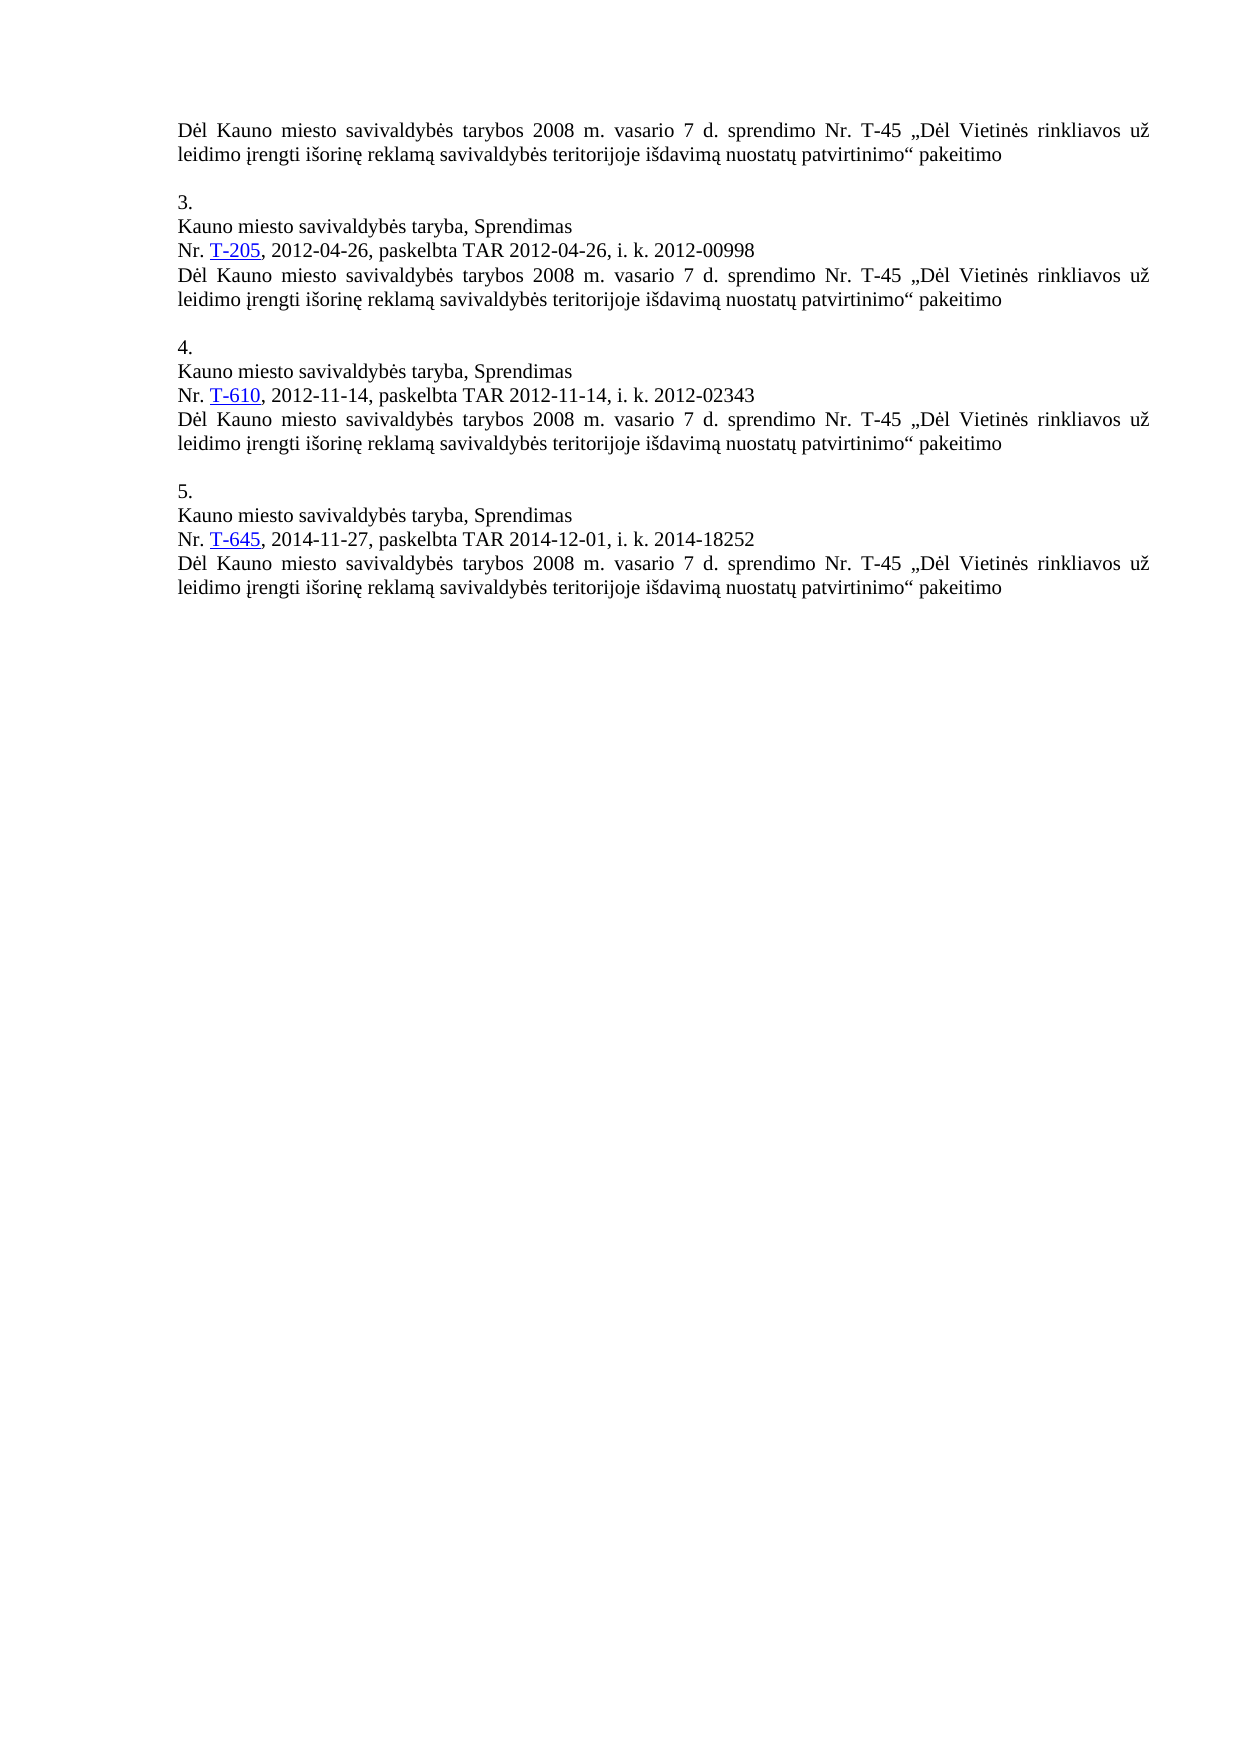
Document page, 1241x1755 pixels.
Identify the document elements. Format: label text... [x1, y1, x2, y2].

text Nr. T-610, 2012-11-14, paskelbta TAR 2012-11-14, i. k. 2012-02343 [177, 383, 1152, 407]
text Dėl Kauno miesto savivaldybės tarybos 2008 m. vasario 7 d. sprendimo Nr. T-45 „Dėl Vietinės rinkliavos už leidimo įrengti išorinę reklamą savivaldybės teritorijoje išdavimą nuostatų patvirtinimo“ pakeitimo [177, 118, 1152, 166]
text Dėl Kauno miesto savivaldybės tarybos 2008 m. vasario 7 d. sprendimo Nr. T-45 „Dėl Vietinės rinkliavos už leidimo įrengti išorinę reklamą savivaldybės teritorijoje išdavimą nuostatų patvirtinimo“ pakeitimo [177, 262, 1152, 311]
text Dėl Kauno miesto savivaldybės tarybos 2008 m. vasario 7 d. sprendimo Nr. T-45 „Dėl Vietinės rinkliavos už leidimo įrengti išorinę reklamą savivaldybės teritorijoje išdavimą nuostatų patvirtinimo“ pakeitimo [177, 551, 1152, 599]
text Nr. T-205, 2012-04-26, paskelbta TAR 2012-04-26, i. k. 2012-00998 [177, 238, 1152, 262]
text Nr. T-645, 2014-11-27, paskelbta TAR 2014-12-01, i. k. 2014-18252 [177, 527, 1152, 551]
text 5. [177, 479, 1152, 503]
text Kauno miesto savivaldybės taryba, Sprendimas [177, 503, 1152, 527]
text Dėl Kauno miesto savivaldybės tarybos 2008 m. vasario 7 d. sprendimo Nr. T-45 „Dėl Vietinės rinkliavos už leidimo įrengti išorinę reklamą savivaldybės teritorijoje išdavimą nuostatų patvirtinimo“ pakeitimo [177, 407, 1152, 455]
text 4. [177, 335, 1152, 359]
text Kauno miesto savivaldybės taryba, Sprendimas [177, 359, 1152, 383]
text Kauno miesto savivaldybės taryba, Sprendimas [177, 214, 1152, 238]
text 3. [177, 190, 1152, 214]
